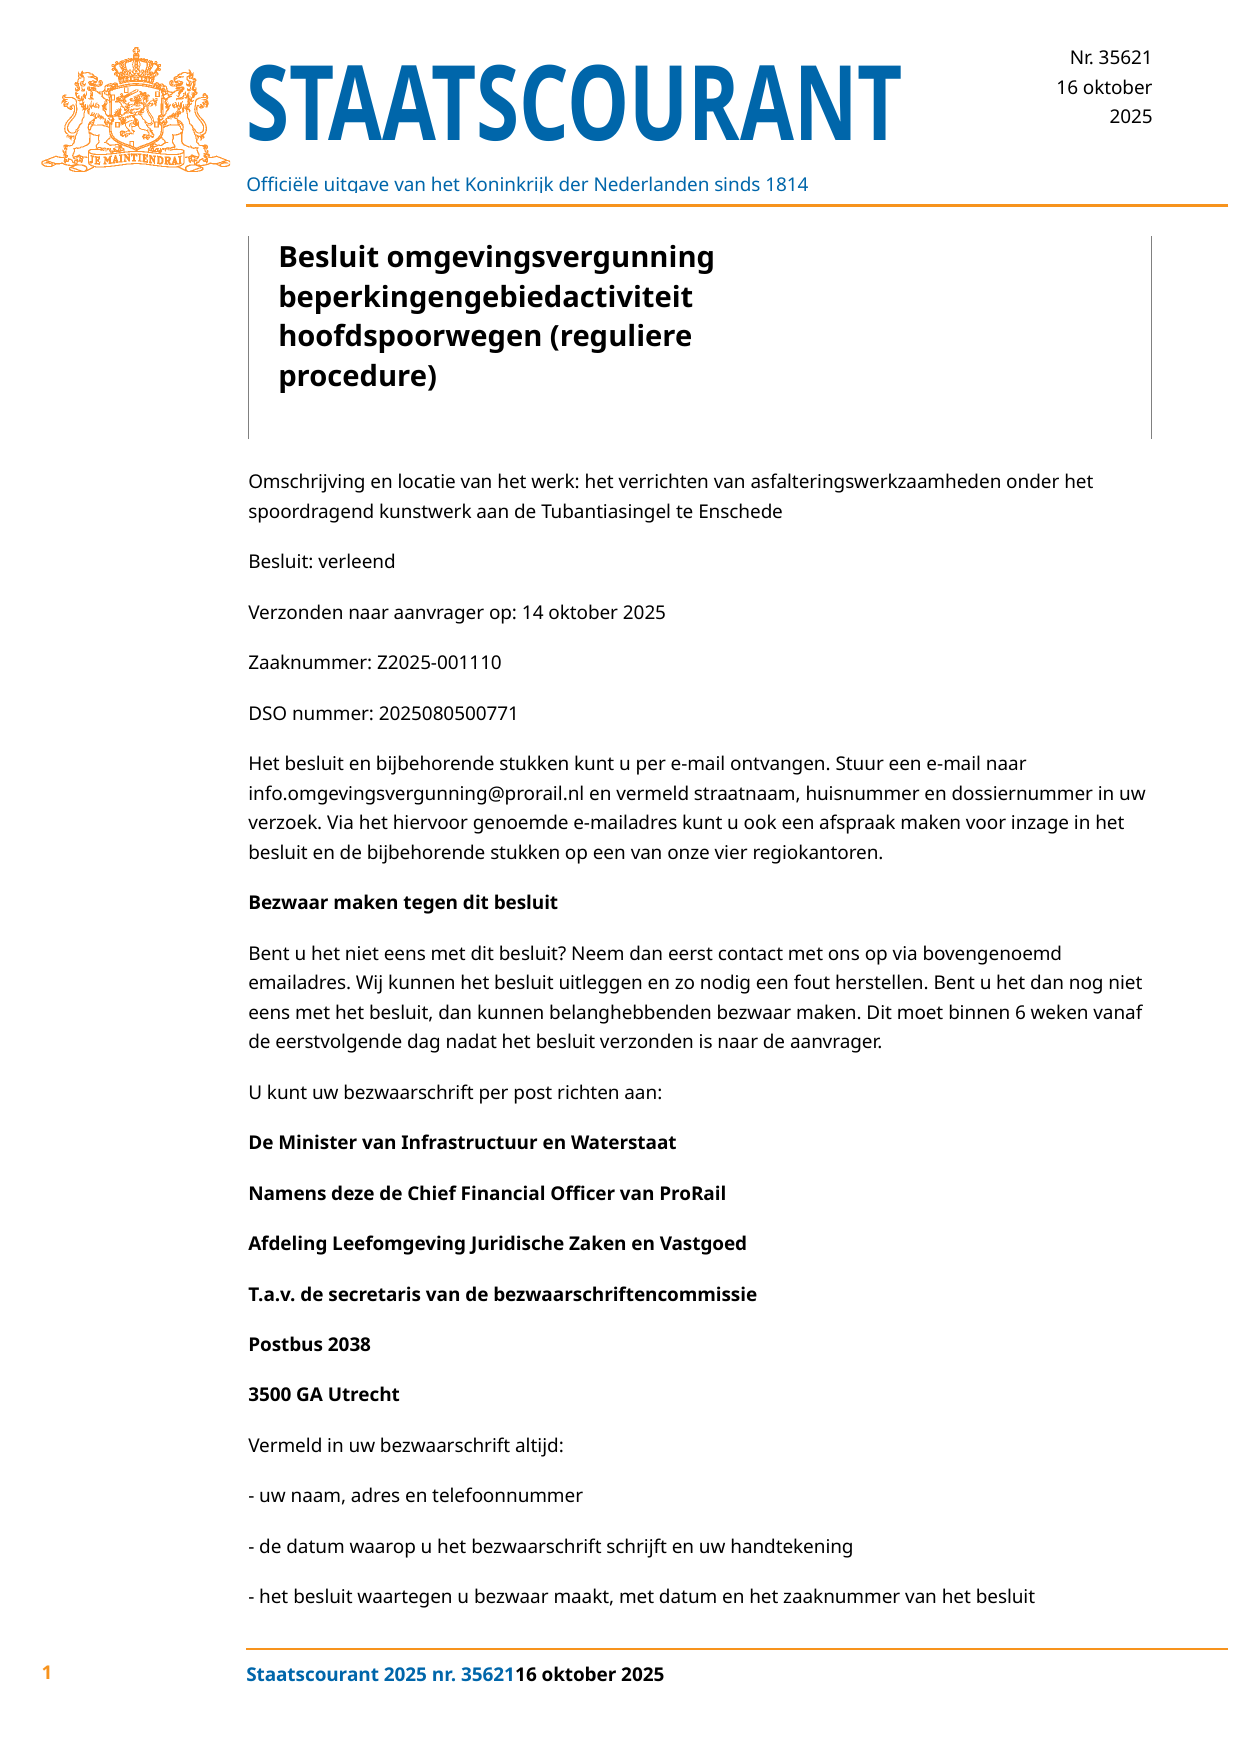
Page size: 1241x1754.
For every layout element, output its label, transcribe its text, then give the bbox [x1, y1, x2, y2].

text DSO nummer: 2025080500771 [248, 700, 1152, 726]
text Besluit: verleend [248, 549, 1152, 574]
text 3500 GA Utrecht [248, 1382, 1152, 1407]
text U kunt uw bezwaarschrift per post richten aan: [248, 1079, 1152, 1105]
text Het besluit en bijbehorende stukken kunt u per e-mail ontvangen. Stuur een e-mail naar info.omgevingsvergunning@prorail.nl en vermeld straatnaam, huisnummer en dossiernummer in uw verzoek. Via het hiervoor genoemde e-mailadres kunt u ook een afspraak maken voor inzage in het besluit en de bijbehorende stukken op een van onze vier regiokantoren. [248, 750, 1152, 865]
text Bent u het niet eens met dit besluit? Neem dan eerst contact met ons op via bovengenoemd emailadres. Wij kunnen het besluit uitleggen en zo nodig een fout herstellen. Bent u het dan nog niet eens met het besluit, dan kunnen belanghebbenden bezwaar maken. Dit moet binnen 6 weken vanaf de eerstvolgende dag nadat het besluit verzonden is naar de aanvrager. [248, 940, 1152, 1054]
text - de datum waarop u het bezwaarschrift schrijft en uw handtekening [248, 1533, 1152, 1558]
text Verzonden naar aanvrager op: 14 oktober 2025 [248, 599, 1152, 625]
picture [912, 236, 1090, 414]
text Omschrijving en locatie van het werk: het verrichten van asfalteringswerkzaamheden onder het spoordragend kunstwerk aan de Tubantiasingel te Enschede [248, 469, 1152, 524]
text Postbus 2038 [248, 1331, 1152, 1357]
text Afdeling Leefomgeving Juridische Zaken en Vastgoed [248, 1230, 1152, 1256]
text Zaaknummer: Z2025-001110 [248, 649, 1152, 675]
text De Minister van Infrastructuur en Waterstaat [248, 1129, 1152, 1155]
text - uw naam, adres en telefoonnummer [248, 1482, 1152, 1508]
table_header [1090, 236, 1151, 413]
text Bezwaar maken tegen dit besluit [248, 889, 1152, 915]
text Vermeld in uw bezwaarschrift altijd: [248, 1432, 1152, 1458]
table_header [850, 236, 912, 413]
text - het besluit waartegen u bezwaar maakt, met datum en het zaaknummer van het besluit [248, 1583, 1152, 1609]
text T.a.v. de secretaris van de bezwaarschriftencommissie [248, 1281, 1152, 1306]
text Namens deze de Chief Financial Officer van ProRail [248, 1180, 1152, 1206]
picture [41, 47, 231, 172]
table_header [850, 414, 1151, 439]
table_header Besluit omgevingsvergunning beperkingengebiedactiviteit hoofdspoorwegen (reguliere procedure) [249, 236, 850, 439]
